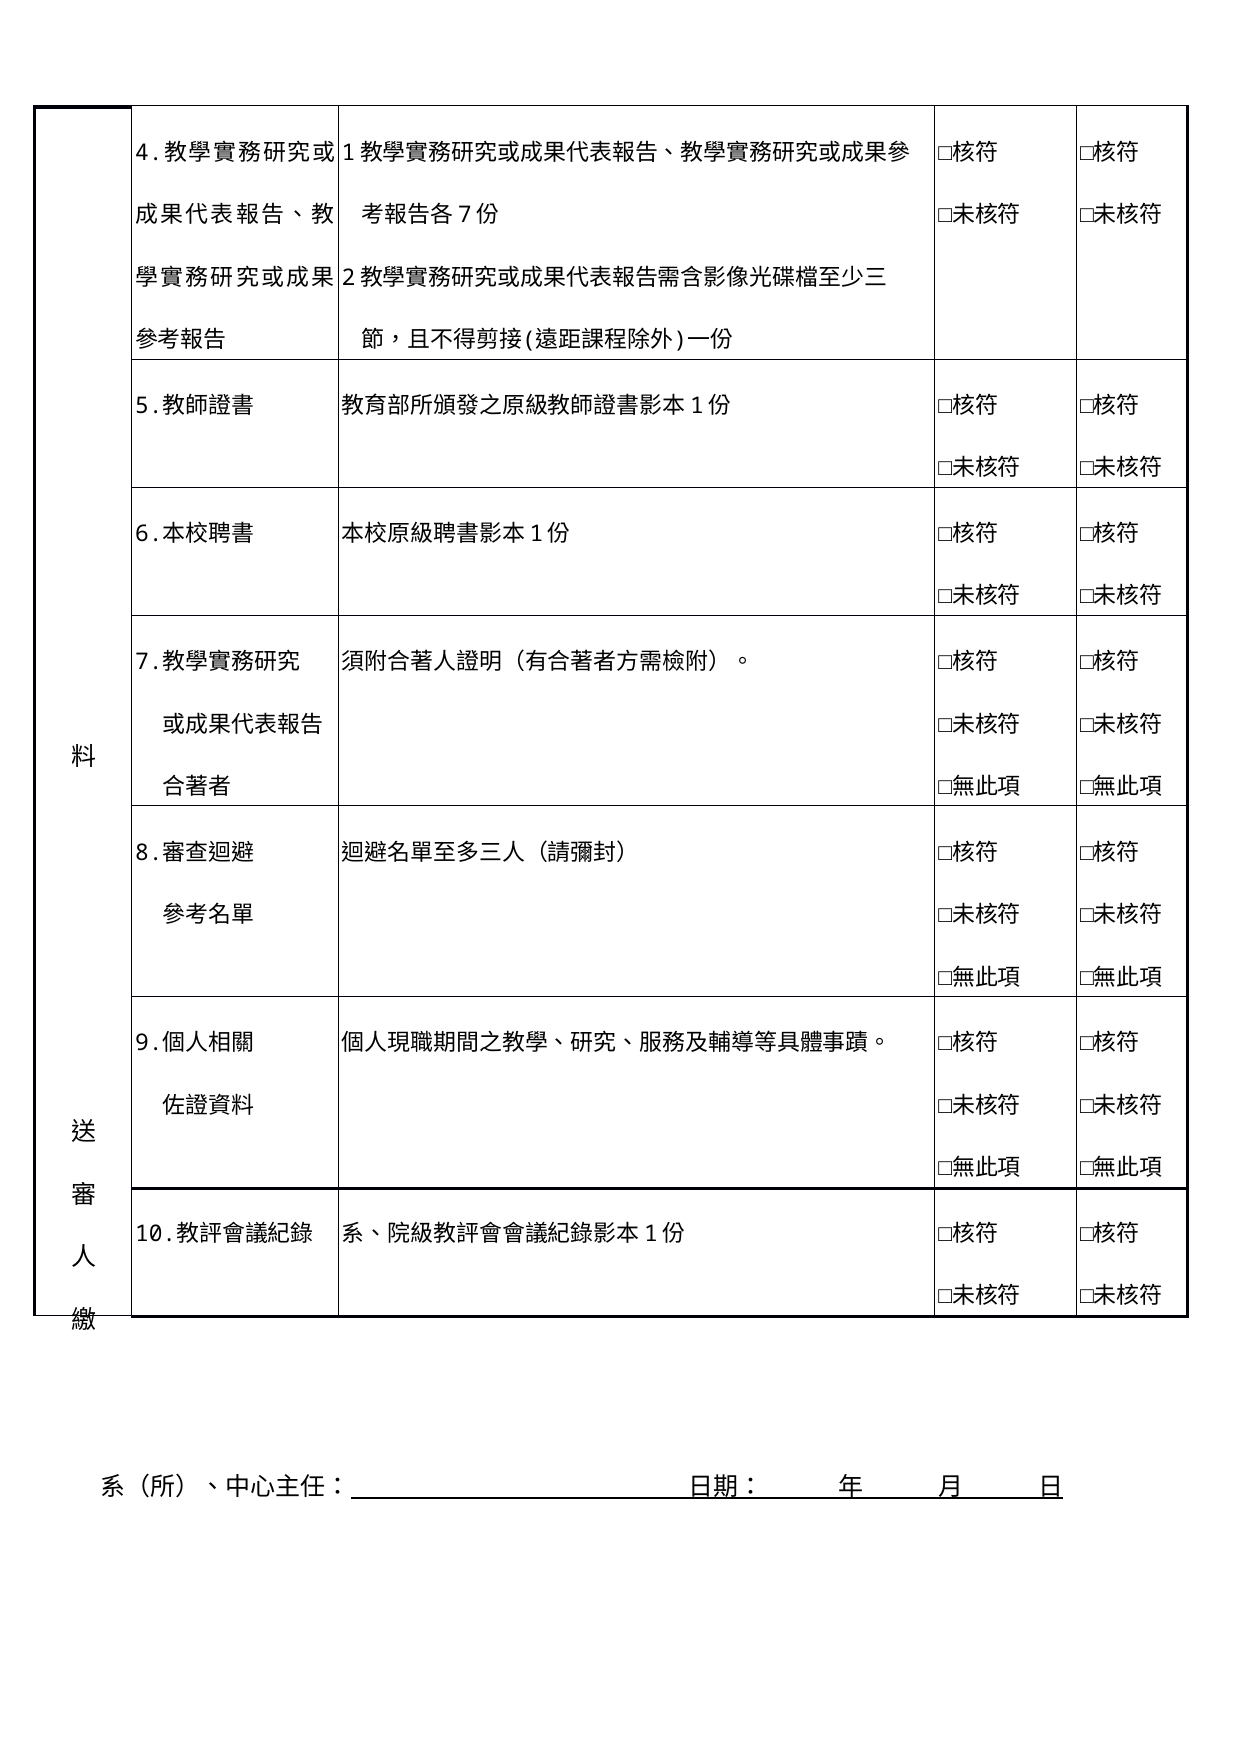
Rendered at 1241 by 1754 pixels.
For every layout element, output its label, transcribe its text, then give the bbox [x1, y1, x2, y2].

table_cell □核符 □未核符 [1077, 360, 1186, 487]
table_cell 9.個人相關 佐證資料 [132, 997, 338, 1187]
table_cell 7.教學實務研究 或成果代表報告 合著者 [132, 616, 338, 805]
table_cell 10.教評會議紀錄 [132, 1190, 338, 1315]
table_cell □核符 □未核符 [935, 106, 1076, 358]
table_cell 迴避名單至多三人（請彌封） [339, 806, 934, 996]
table_cell 須附合著人證明（有合著者方需檢附）。 [339, 616, 934, 805]
table_cell □核符 □未核符 [1077, 106, 1186, 358]
table_cell □核符 □未核符 □無此項 [1077, 806, 1186, 996]
table_cell □核符 □未核符 [1077, 488, 1186, 615]
table_cell □核符 □未核符 □無此項 [1077, 616, 1186, 805]
table_cell 4.教學實務研究或成果代表報告、教學實務研究或成果參考報告 [132, 106, 338, 358]
table_cell □核符 □未核符 □無此項 [1077, 997, 1186, 1187]
table_cell 1教學實務研究或成果代表報告、教學實務研究或成果參考報告各7份 2教學實務研究或成果代表報告需含影像光碟檔至少三節，且不得剪接(遠距課程除外)一份 [339, 106, 934, 358]
table_cell 6.本校聘書 [132, 488, 338, 615]
table_cell □核符 □未核符 [1077, 1190, 1186, 1315]
table_cell □核符 □未核符 [935, 488, 1076, 615]
table_cell 個人現職期間之教學、研究、服務及輔導等具體事蹟。 [339, 997, 934, 1187]
table_cell □核符 □未核符 [935, 360, 1076, 487]
table_cell 8.審查迴避 參考名單 [132, 806, 338, 996]
table_cell □核符 □未核符 □無此項 [935, 997, 1076, 1187]
table_cell □核符 □未核符 □無此項 [935, 616, 1076, 805]
table_cell 送 審 人 繳 交 資 料 送 審 人 繳 交 資 料 [36, 109, 131, 1315]
table_cell □核符 □未核符 [935, 1190, 1076, 1315]
text 系（所）、中心主任： 日期： 年 月 日 [100, 1443, 1122, 1505]
table_cell 教育部所頒發之原級教師證書影本1份 [339, 360, 934, 487]
table_cell 5.教師證書 [132, 360, 338, 487]
table_cell □核符 □未核符 □無此項 [935, 806, 1076, 996]
table_cell 系、院級教評會會議紀錄影本1份 [339, 1190, 934, 1315]
table_cell 本校原級聘書影本1份 [339, 488, 934, 615]
